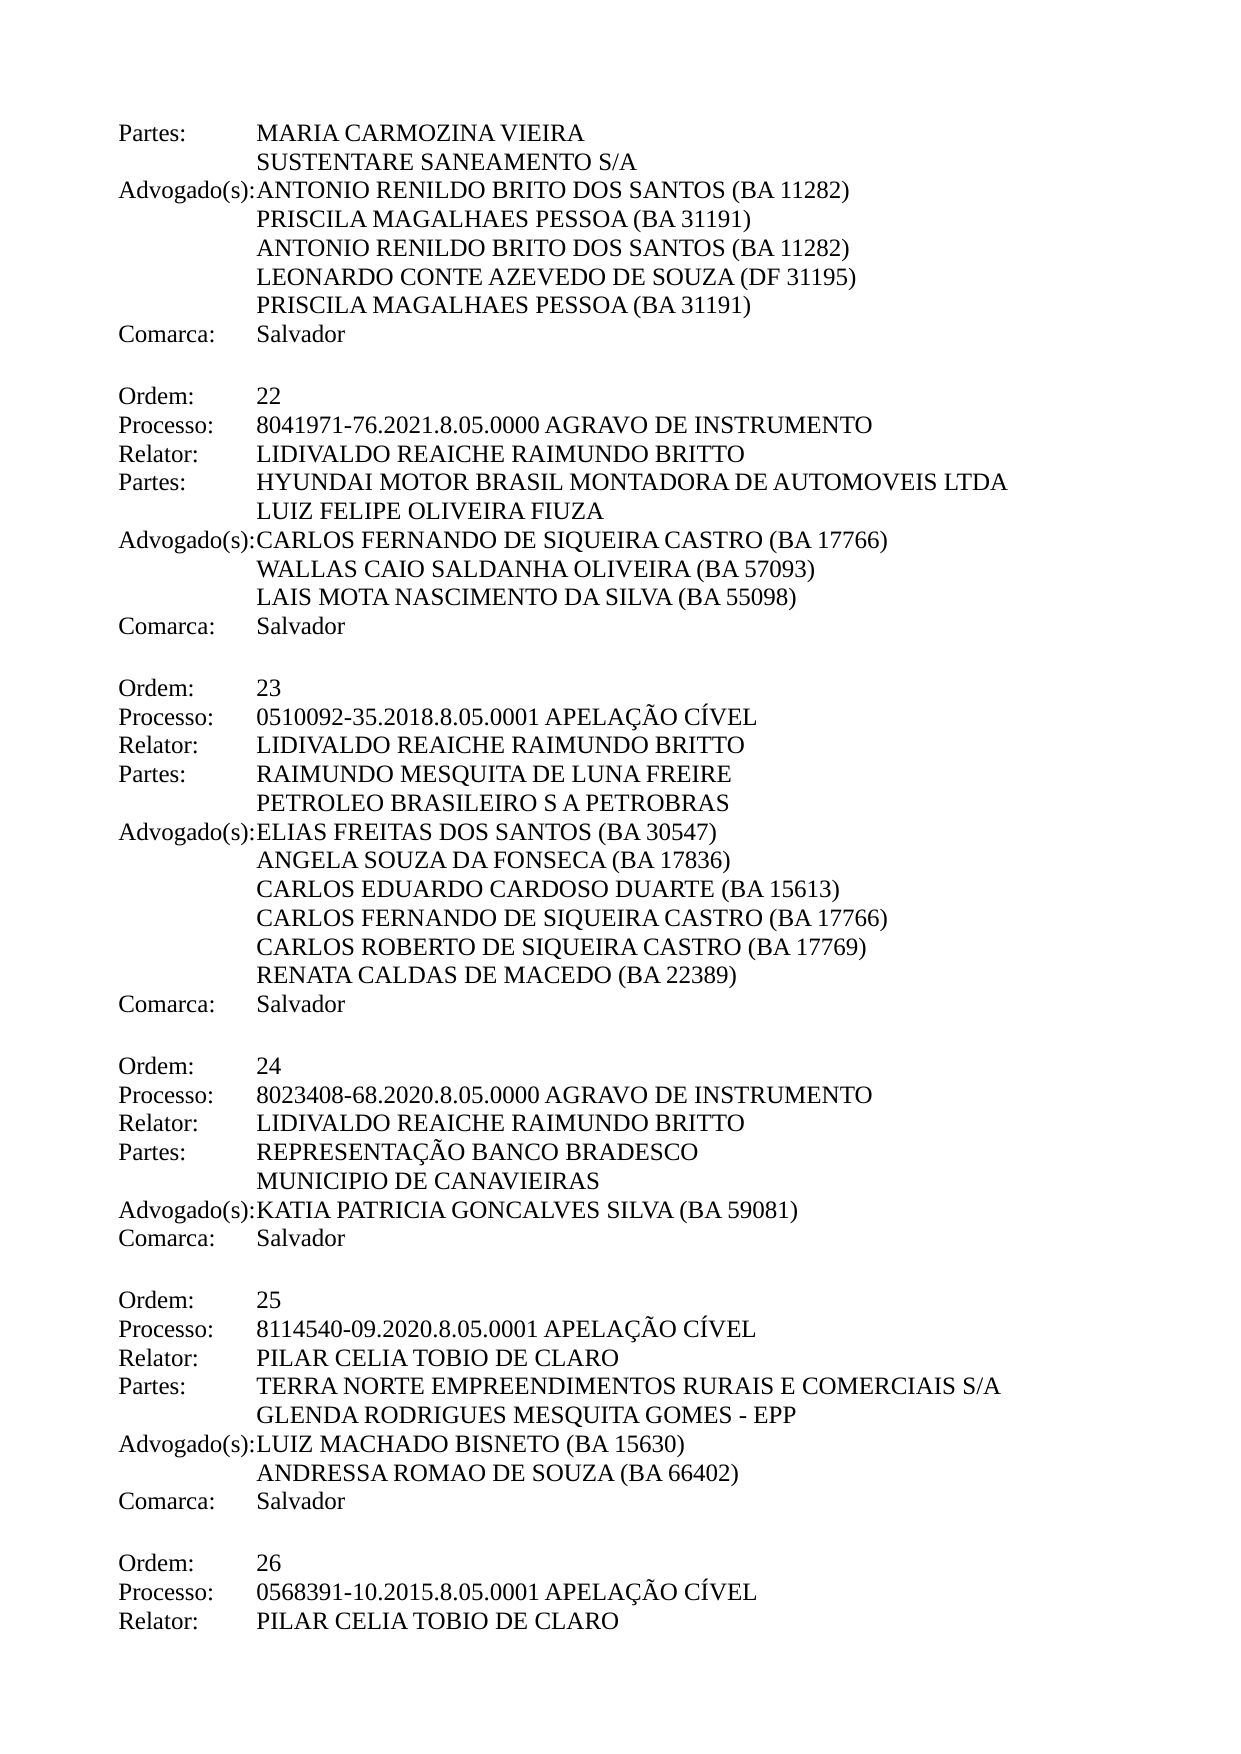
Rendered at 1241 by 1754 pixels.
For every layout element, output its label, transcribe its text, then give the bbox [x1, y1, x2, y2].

table_cell [118, 903, 256, 932]
table_cell 8114540-09.2020.8.05.0001 APELAÇÃO CÍVEL [256, 1314, 1007, 1343]
table_cell Relator: [118, 1606, 256, 1634]
table_cell Advogado(s): [118, 1195, 256, 1223]
table_header 23 [256, 673, 895, 702]
table_cell Processo: [118, 702, 256, 730]
table_cell Advogado(s): [118, 176, 256, 204]
table_cell Salvador [256, 989, 895, 1018]
table_cell Processo: [118, 1314, 256, 1343]
table_cell Partes: [118, 118, 256, 147]
table_cell ANDRESSA ROMAO DE SOUZA (BA 66402) [256, 1458, 1007, 1486]
table_cell Salvador [256, 1224, 877, 1252]
table_cell Partes: [118, 1137, 256, 1166]
table_cell Comarca: [118, 319, 256, 348]
table_cell Salvador [256, 611, 1016, 640]
table_cell [118, 932, 256, 960]
table_cell LIDIVALDO REAICHE RAIMUNDO BRITTO [256, 730, 895, 759]
table_cell GLENDA RODRIGUES MESQUITA GOMES - EPP [256, 1400, 1007, 1429]
table_cell LUIZ MACHADO BISNETO (BA 15630) [256, 1429, 1007, 1458]
table_cell 0568391-10.2015.8.05.0001 APELAÇÃO CÍVEL [256, 1577, 953, 1606]
table_cell Advogado(s): [118, 525, 256, 554]
table_cell SUSTENTARE SANEAMENTO S/A [256, 147, 864, 176]
table_cell Comarca: [118, 989, 256, 1018]
table_cell Partes: [118, 468, 256, 496]
table_cell ELIAS FREITAS DOS SANTOS (BA 30547) [256, 817, 895, 845]
table_cell [118, 960, 256, 989]
table_cell Partes: [118, 759, 256, 788]
table_cell [118, 291, 256, 319]
table_cell LIDIVALDO REAICHE RAIMUNDO BRITTO [256, 439, 1016, 467]
table_cell ANGELA SOUZA DA FONSECA (BA 17836) [256, 845, 895, 874]
table_cell 0510092-35.2018.8.05.0001 APELAÇÃO CÍVEL [256, 702, 895, 730]
table_cell CARLOS ROBERTO DE SIQUEIRA CASTRO (BA 17769) [256, 932, 895, 960]
table_cell PILAR CELIA TOBIO DE CLARO [256, 1343, 1007, 1371]
table_cell [118, 583, 256, 611]
table_cell LAIS MOTA NASCIMENTO DA SILVA (BA 55098) [256, 583, 1016, 611]
table_cell Salvador [256, 1486, 1007, 1515]
table_cell HYUNDAI MOTOR BRASIL MONTADORA DE AUTOMOVEIS LTDA [256, 468, 1016, 496]
table_cell [118, 845, 256, 874]
table_cell KATIA PATRICIA GONCALVES SILVA (BA 59081) [256, 1195, 877, 1223]
table_cell CARLOS FERNANDO DE SIQUEIRA CASTRO (BA 17766) [256, 525, 1016, 554]
table_cell PETROLEO BRASILEIRO S A PETROBRAS [256, 788, 895, 817]
table_cell RENATA CALDAS DE MACEDO (BA 22389) [256, 960, 895, 989]
table_header 25 [256, 1285, 1007, 1314]
table_cell 8023408-68.2020.8.05.0000 AGRAVO DE INSTRUMENTO [256, 1080, 877, 1108]
table_cell Relator: [118, 730, 256, 759]
table_cell MARIA CARMOZINA VIEIRA [256, 118, 864, 147]
table_cell [118, 496, 256, 525]
table_cell [118, 147, 256, 176]
table_header 22 [256, 381, 1016, 410]
table_cell [118, 233, 256, 262]
table_cell Partes: [118, 1371, 256, 1400]
table_cell Processo: [118, 410, 256, 439]
table_cell Advogado(s): [118, 817, 256, 845]
table_cell ANTONIO RENILDO BRITO DOS SANTOS (BA 11282) [256, 233, 864, 262]
table_cell [118, 874, 256, 903]
table_header Ordem: [118, 1285, 256, 1314]
table_cell WALLAS CAIO SALDANHA OLIVEIRA (BA 57093) [256, 554, 1016, 582]
table_cell Relator: [118, 1343, 256, 1371]
table_cell [118, 204, 256, 233]
table_cell Comarca: [118, 1224, 256, 1252]
table_cell CARLOS FERNANDO DE SIQUEIRA CASTRO (BA 17766) [256, 903, 895, 932]
table_cell REPRESENTAÇÃO BANCO BRADESCO [256, 1137, 877, 1166]
table_cell Salvador [256, 319, 864, 348]
table_header Ordem: [118, 1548, 256, 1577]
table_header 26 [256, 1548, 953, 1577]
table_cell RAIMUNDO MESQUITA DE LUNA FREIRE [256, 759, 895, 788]
table_cell MUNICIPIO DE CANAVIEIRAS [256, 1166, 877, 1195]
table_header 24 [256, 1051, 877, 1080]
table_cell [118, 788, 256, 817]
table_cell CARLOS EDUARDO CARDOSO DUARTE (BA 15613) [256, 874, 895, 903]
table_header Ordem: [118, 1051, 256, 1080]
table_cell [118, 262, 256, 291]
table_cell Comarca: [118, 611, 256, 640]
table_cell ANTONIO RENILDO BRITO DOS SANTOS (BA 11282) [256, 176, 864, 204]
table_cell Relator: [118, 1109, 256, 1137]
table_cell Processo: [118, 1577, 256, 1606]
table_cell 8041971-76.2021.8.05.0000 AGRAVO DE INSTRUMENTO [256, 410, 1016, 439]
table_cell [118, 1166, 256, 1195]
table_cell PILAR CELIA TOBIO DE CLARO [256, 1606, 953, 1634]
table_cell Comarca: [118, 1486, 256, 1515]
table_header Ordem: [118, 381, 256, 410]
table_cell LEONARDO CONTE AZEVEDO DE SOUZA (DF 31195) [256, 262, 864, 291]
table_cell PRISCILA MAGALHAES PESSOA (BA 31191) [256, 291, 864, 319]
table_header Ordem: [118, 673, 256, 702]
table_cell LUIZ FELIPE OLIVEIRA FIUZA [256, 496, 1016, 525]
table_cell [118, 554, 256, 582]
table_cell TERRA NORTE EMPREENDIMENTOS RURAIS E COMERCIAIS S/A [256, 1371, 1007, 1400]
table_cell Advogado(s): [118, 1429, 256, 1458]
table_cell PRISCILA MAGALHAES PESSOA (BA 31191) [256, 204, 864, 233]
table_cell [118, 1458, 256, 1486]
table_cell LIDIVALDO REAICHE RAIMUNDO BRITTO [256, 1109, 877, 1137]
table_cell Relator: [118, 439, 256, 467]
table_cell Processo: [118, 1080, 256, 1108]
table_cell [118, 1400, 256, 1429]
